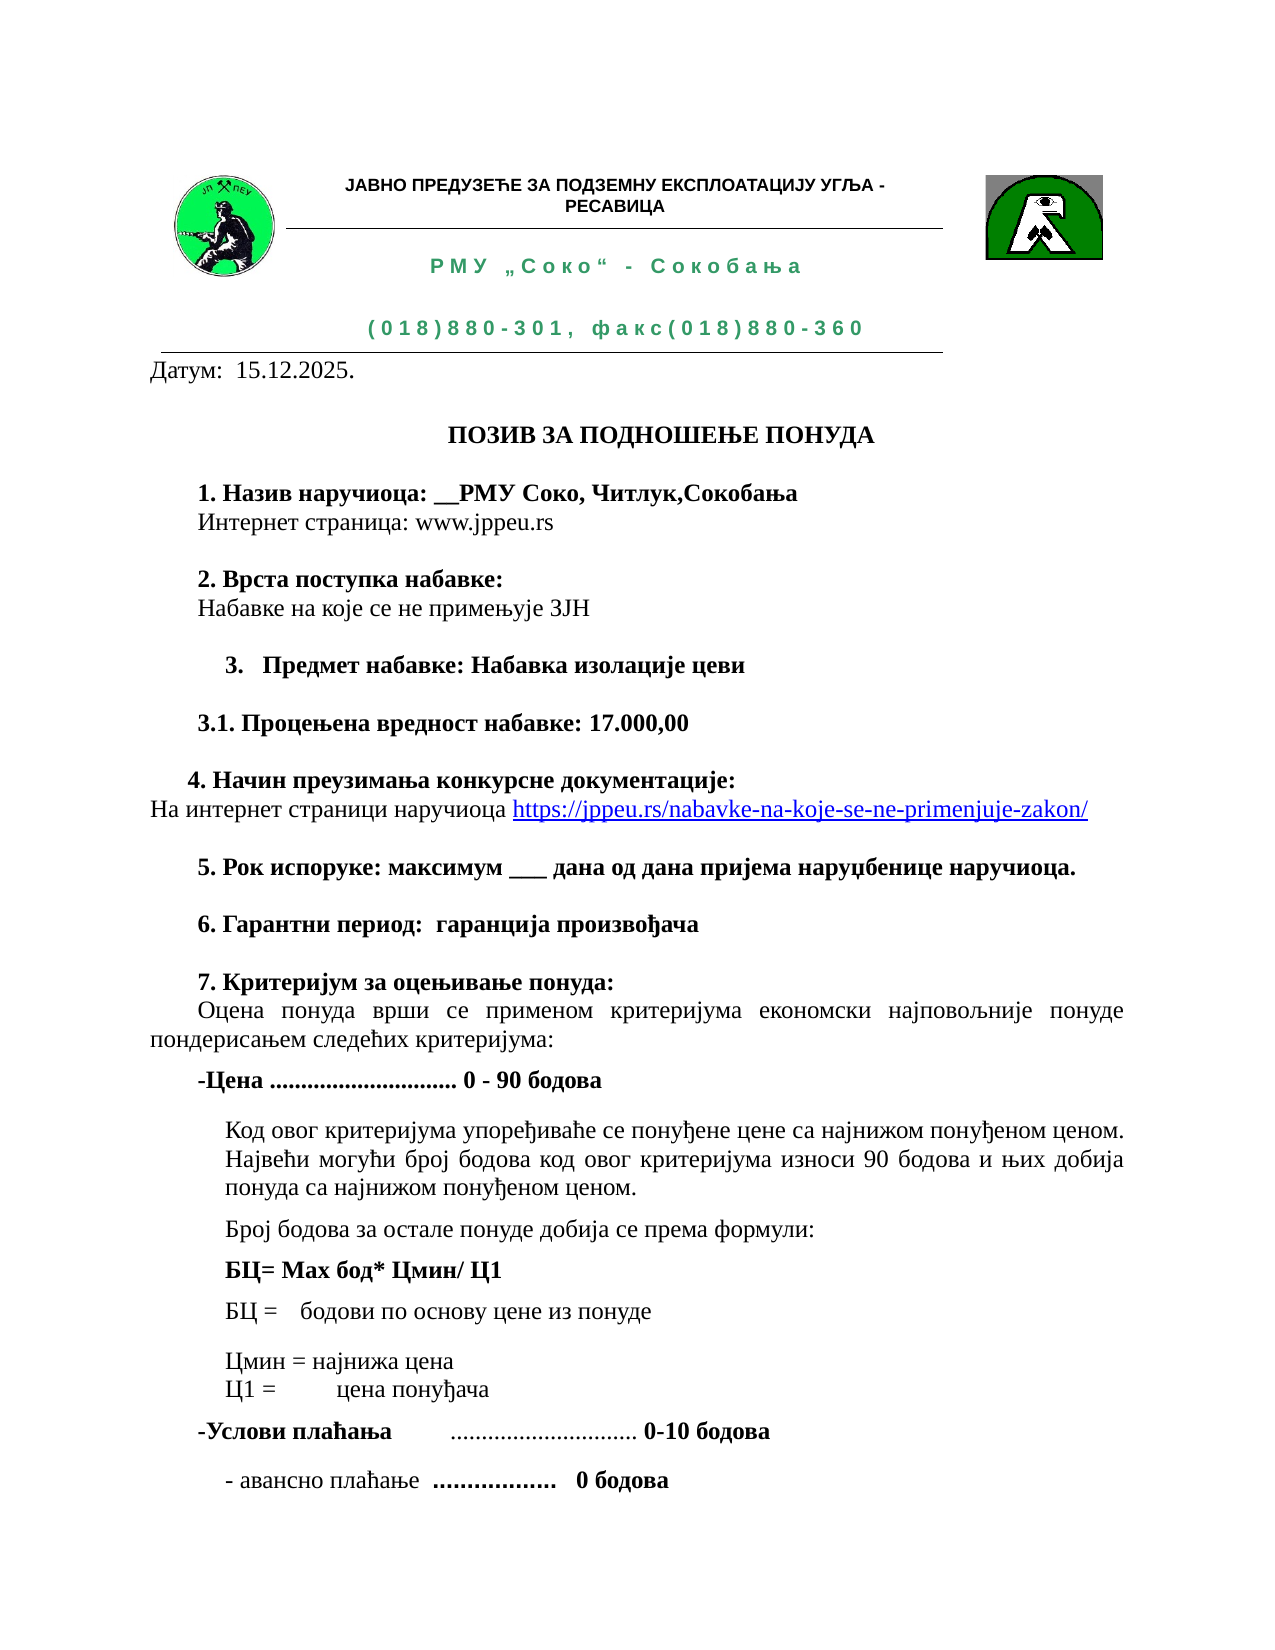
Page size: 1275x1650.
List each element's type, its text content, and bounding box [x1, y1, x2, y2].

text -Услови плаћања .............................. 0-10 бодова [150, 1416, 1125, 1444]
text Број бодова за остале понуде добија се према формули: [225, 1214, 1125, 1242]
table_header [943, 150, 1145, 352]
text 3.1. Процењена вредност набавке: 17.000,00 [150, 708, 1125, 737]
table_header [161, 150, 286, 352]
text Код овог критеријума упоређиваће се понуђене цене са најнижом понуђеном ценом. Највећи могући број бодова код овог критеријума износи 90 бодова и њих добија понуда са најнижом понуђеном ценом. [225, 1115, 1125, 1201]
table_cell РМУ „Соко“ - Сокобања (018)880-301, факс(018)880-360 [286, 229, 943, 352]
text 1. Назив наручиоца: __РМУ Соко, Читлук,Сокобања [150, 478, 1125, 507]
text - авансно плаћање .................. 0 бодова [225, 1465, 1125, 1494]
text БЦ = бодови по основу цене из понуде [225, 1296, 1125, 1325]
table_header ЈАВНО ПРЕДУЗЕЋЕ ЗА ПОДЗЕМНУ ЕКСПЛОАТАЦИЈУ УГЉА - РЕСАВИЦА [286, 150, 943, 228]
text 4. Начин преузимања конкурсне документације: [150, 765, 1125, 794]
text Датум: 15.12.2025. [150, 353, 1125, 384]
text 6. Гарантни период: гаранција произвођача [150, 909, 1125, 938]
text Цмин = најнижа цена [225, 1346, 1125, 1374]
text 2. Врста поступка набавке: [150, 564, 1125, 593]
text Набавке на које се не примењује ЗЈН [150, 593, 1125, 622]
text Ц1 = цена понуђача [225, 1374, 1125, 1403]
text -Цена .............................. 0 - 90 бодова [150, 1065, 1125, 1094]
list Предмет набавке: Набавка изолације цеви [225, 650, 1125, 679]
text 7. Критеријум за оцењивање понуда: [150, 967, 1125, 995]
text ПОЗИВ ЗА ПОДНОШЕЊЕ ПОНУДА [150, 420, 1125, 449]
picture [173, 175, 275, 277]
text Интернет страница: www.jppeu.rs [150, 507, 1125, 535]
text БЦ= Маx бод* Цмин/ Ц1 [225, 1255, 1125, 1284]
text 5. Рок испоруке: максимум ___ дана од дана пријема наруџбенице наручиоца. [150, 852, 1125, 880]
text Оцена понуда врши се применом критеријума економски најповољније понуде пондерисањем следећих критеријума: [150, 995, 1125, 1053]
picture [985, 175, 1103, 260]
text На интернет страници наручиоца https://jppeu.rs/nabavke-na-koje-se-ne-primenjuje-zakon/ [150, 794, 1125, 823]
